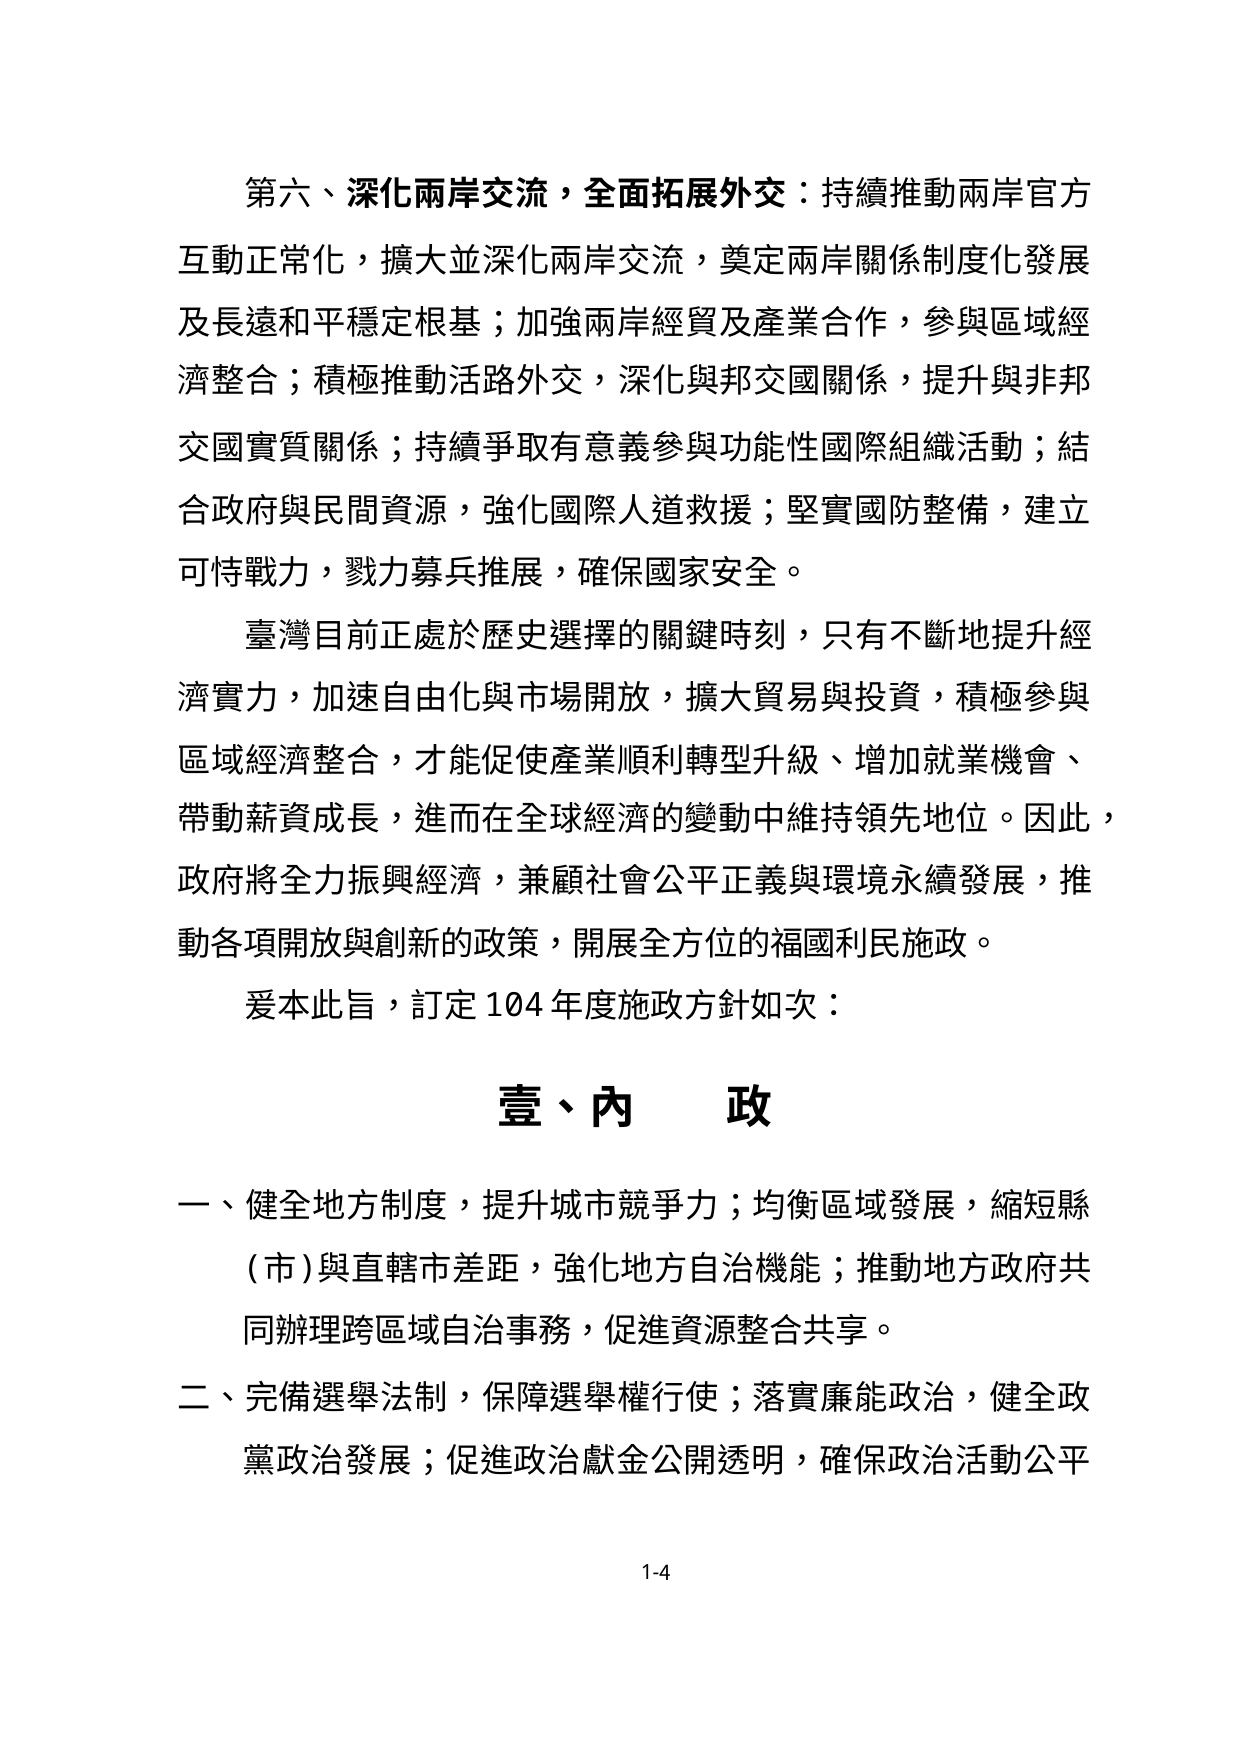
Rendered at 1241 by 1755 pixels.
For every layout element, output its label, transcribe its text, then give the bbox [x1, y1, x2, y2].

text 第六、深化兩岸交流，全面拓展外交：持續推動兩岸官方互動正常化，擴大並深化兩岸交流，奠定兩岸關係制度化發展及長遠和平穩定根基；加強兩岸經貿及產業合作，參與區域經濟整合；積極推動活路外交，深化與邦交國關係，提升與非邦交國實質關係；持續爭取有意義參與功能性國際組織活動；結合政府與民間資源，強化國際人道救援；堅實國防整備，建立可恃戰力，戮力募兵推展，確保國家安全。 [177, 159, 1093, 597]
text 爰本此旨，訂定104年度施政方針如次： [177, 972, 1093, 1034]
text 臺灣目前正處於歷史選擇的關鍵時刻，只有不斷地提升經濟實力，加速自由化與市場開放，擴大貿易與投資，積極參與區域經濟整合，才能促使產業順利轉型升級、增加就業機會、帶動薪資成長，進而在全球經濟的變動中維持領先地位。因此，政府將全力振興經濟，兼顧社會公平正義與環境永續發展，推動各項開放與創新的政策，開展全方位的福國利民施政。 [177, 597, 1093, 972]
subtitle 壹、內 政 [177, 1072, 1093, 1134]
text 二、完備選舉法制，保障選舉權行使；落實廉能政治，健全政黨政治發展；促進政治獻金公開透明，確保政治活動公平 [177, 1359, 1093, 1484]
text 一、健全地方制度，提升城市競爭力；均衡區域發展，縮短縣(市)與直轄市差距，強化地方自治機能；推動地方政府共同辦理跨區域自治事務，促進資源整合共享。 [177, 1172, 1093, 1359]
